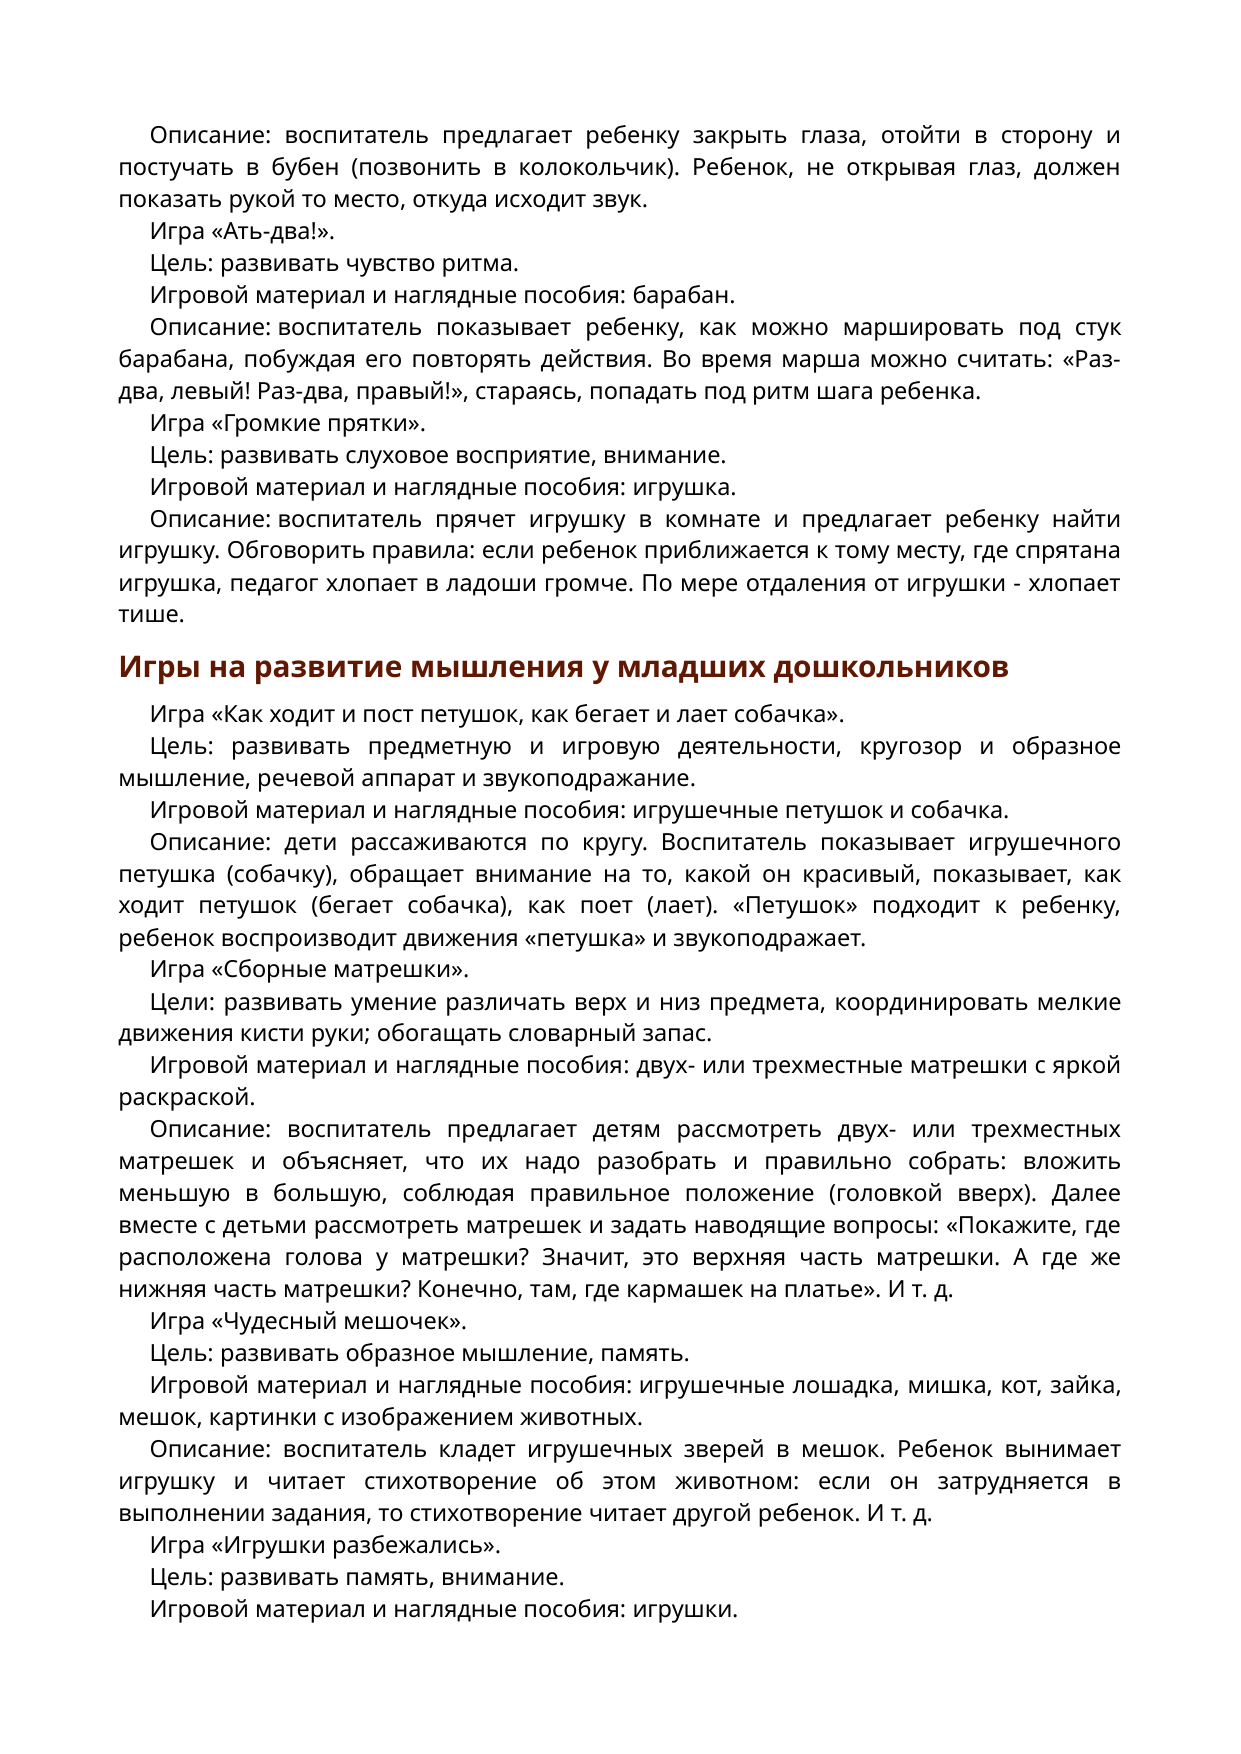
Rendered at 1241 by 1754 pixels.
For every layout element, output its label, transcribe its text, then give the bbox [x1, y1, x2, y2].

text Игра «Чудесный мешочек». [118, 1304, 1122, 1337]
text Цель: развивать память, внимание. [118, 1560, 1122, 1592]
text Игровой материал и наглядные пособия: игрушки. [118, 1592, 1122, 1624]
text Цель: развивать образное мышление, память. [118, 1337, 1122, 1368]
text Игровой материал и наглядные пособия: игрушечные лошадка, мишка, кот, зайка, мешок, картинки с изображением животных. [118, 1368, 1122, 1432]
text Игра «Сборные матрешки». [118, 953, 1122, 985]
text Цели: развивать умение различать верх и низ предмета, координировать мелкие движения кисти руки; обогащать словарный запас. [118, 985, 1122, 1049]
text Описание: воспитатель предлагает детям рассмотреть двух- или трехместных матрешек и объясняет, что их надо разобрать и правильно собрать: вложить меньшую в большую, соблюдая правильное положение (головкой вверх). Далее вместе с детьми рассмотреть матрешек и задать наводящие вопросы: «Покажите, где расположена голова у матрешки? Значит, это верхняя часть матрешки. А где же нижняя часть матрешки? Конечно, там, где кармашек на платье». И т. д. [118, 1113, 1122, 1304]
text Игра «Как ходит и пост петушок, как бегает и лает собачка». [118, 697, 1122, 729]
text Игра «Игрушки разбежались». [118, 1528, 1122, 1560]
text Игровой материал и наглядные пособия: барабан. [118, 278, 1122, 310]
text Цель: развивать слуховое восприятие, внимание. [118, 438, 1122, 470]
subtitle Игры на развитие мышления у младших дошкольников [118, 645, 1122, 686]
text Цель: развивать чувство ритма. [118, 246, 1122, 278]
text Описание: дети рассаживаются по кругу. Воспитатель показывает игрушечного петушка (собачку), обращает внимание на то, какой он красивый, показывает, как ходит петушок (бегает собачка), как поет (лает). «Петушок» подходит к ребенку, ребенок воспроизводит движения «петушка» и звукоподражает. [118, 825, 1122, 953]
text Цель: развивать предметную и игровую деятельности, кругозор и образное мышление, речевой аппарат и звукоподражание. [118, 729, 1122, 793]
text Игровой материал и наглядные пособия: игрушка. [118, 470, 1122, 502]
text Игровой материал и наглядные пособия: двух- или трехместные матрешки с яркой раскраской. [118, 1049, 1122, 1113]
text Описание: воспитатель кладет игрушечных зверей в мешок. Ребенок вынимает игрушку и читает стихотворение об этом животном: если он затрудняется в выполнении задания, то стихотворение читает другой ребенок. И т. д. [118, 1432, 1122, 1528]
text Игровой материал и наглядные пособия: игрушечные петушок и собачка. [118, 793, 1122, 825]
text Игра «Ать-два!». [118, 214, 1122, 246]
text Игра «Громкие прятки». [118, 406, 1122, 438]
text Описание: воспитатель предлагает ребенку закрыть глаза, отойти в сторону и постучать в бубен (позвонить в колокольчик). Ребенок, не открывая глаз, должен показать рукой то место, откуда исходит звук. [118, 118, 1122, 214]
text Описание: воспитатель прячет игрушку в комнате и предлагает ребенку найти игрушку. Обговорить правила: если ребенок приближается к тому месту, где спрятана игрушка, педагог хлопает в ладоши громче. По мере отдаления от игрушки - хлопает тише. [118, 502, 1122, 630]
text Описание: воспитатель показывает ребенку, как можно маршировать под стук барабана, побуждая его повторять действия. Во время марша можно считать: «Раз-два, левый! Раз-два, правый!», стараясь, попадать под ритм шага ребенка. [118, 310, 1122, 406]
